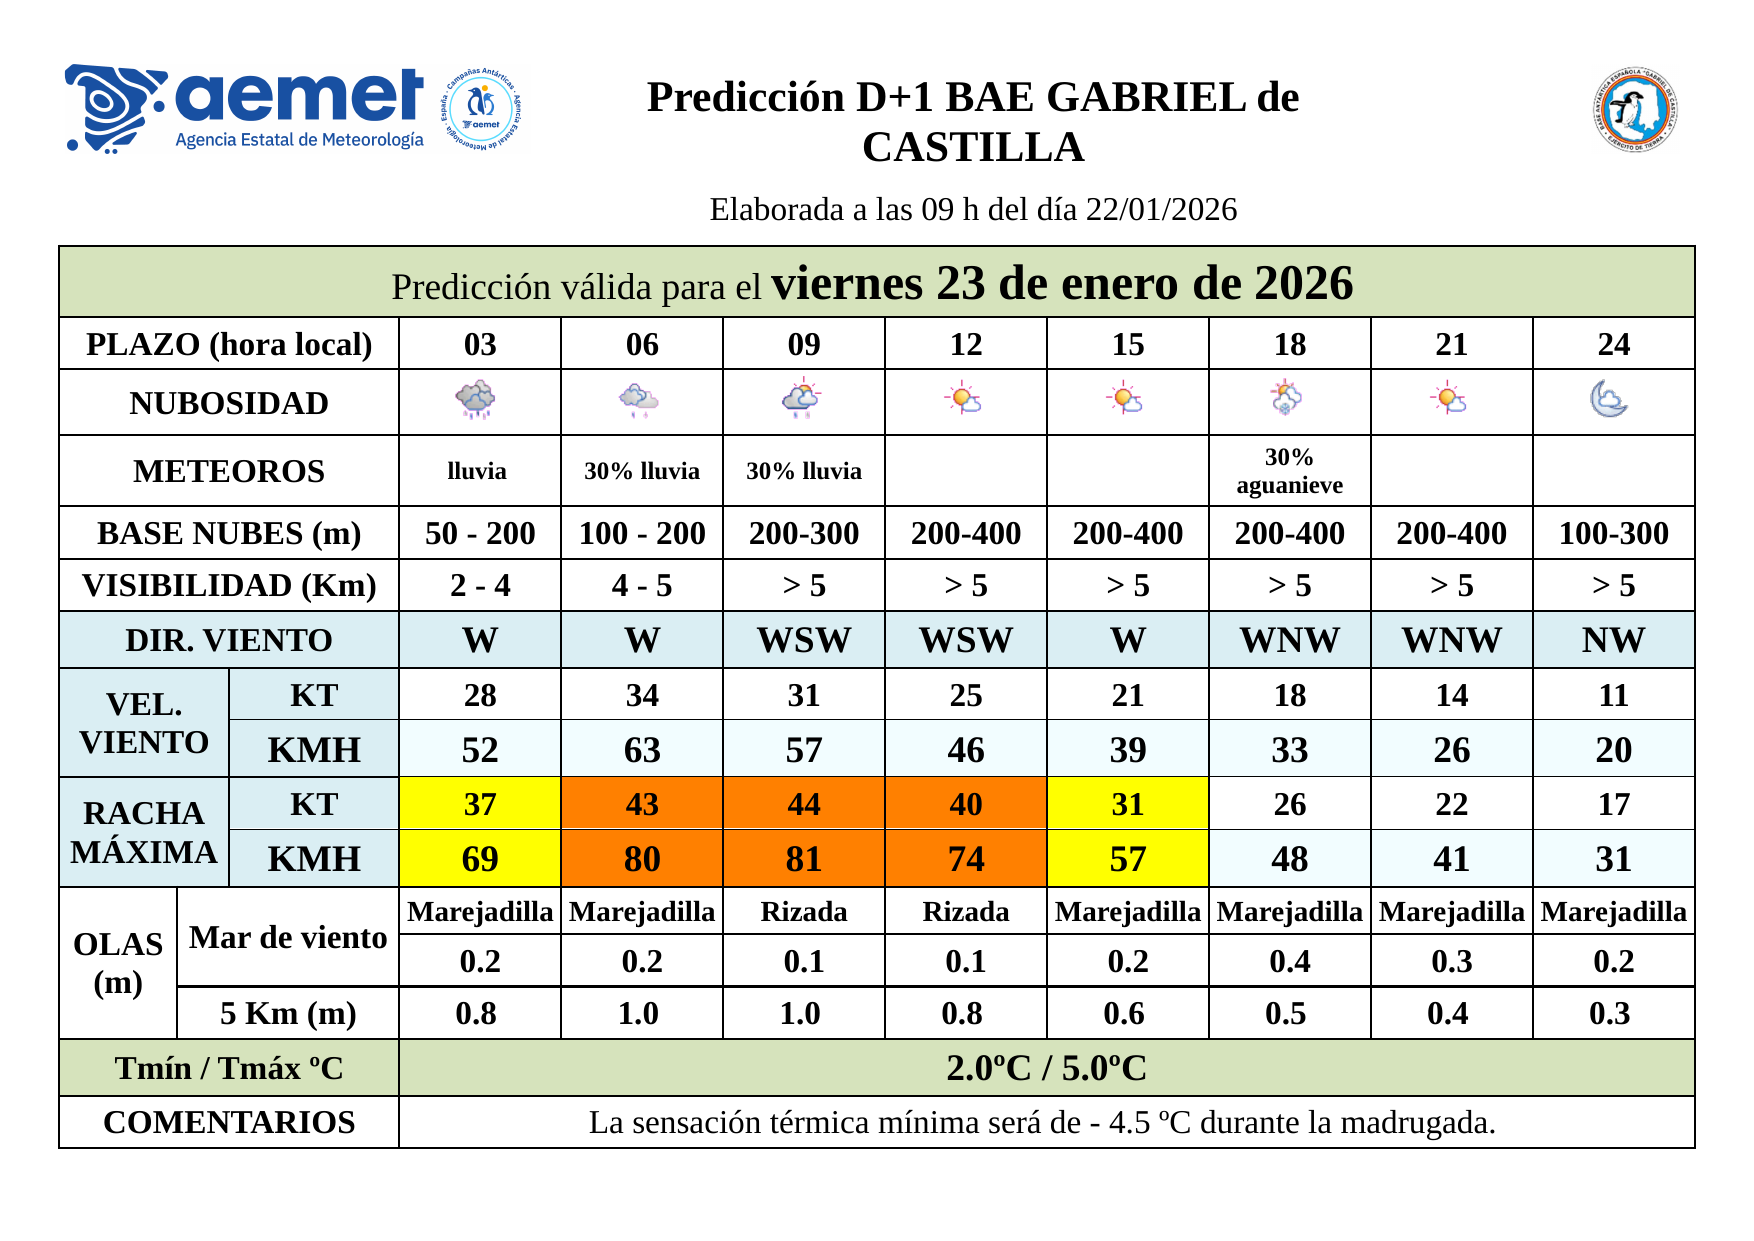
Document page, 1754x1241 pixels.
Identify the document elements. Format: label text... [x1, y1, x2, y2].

table_cell METEOROS [60, 436, 398, 505]
table_cell DIR. VIENTO [60, 612, 398, 667]
table_cell 12 [886, 318, 1046, 368]
table_cell 33 [1210, 720, 1370, 776]
table_cell VISIBILIDAD (Km) [60, 560, 398, 610]
table_cell PLAZO (hora local) [60, 318, 398, 368]
table_cell 24 [1534, 318, 1694, 368]
table_cell Marejadilla [1210, 888, 1370, 933]
table_header Predicción válida para el viernes 23 de enero de 2026 [60, 247, 1694, 316]
table_cell 0.1 [886, 935, 1046, 985]
table_cell 31 [1048, 777, 1208, 828]
table_header [59, 59, 537, 233]
table_cell OLAS (m) [60, 888, 176, 1038]
table_cell [1534, 370, 1694, 434]
table_cell Marejadilla [1534, 888, 1694, 933]
picture [777, 376, 823, 421]
table_cell KMH [230, 720, 398, 776]
table_cell 0.6 [1048, 988, 1208, 1038]
picture [1590, 64, 1681, 154]
table_cell > 5 [1210, 560, 1370, 610]
table_cell KT [230, 778, 398, 828]
table_cell [886, 436, 1046, 505]
table_cell > 5 [1534, 560, 1694, 610]
table_cell [1372, 436, 1532, 505]
table_cell > 5 [886, 560, 1046, 610]
table_cell 200-400 [1210, 507, 1370, 557]
table_cell > 5 [1372, 560, 1532, 610]
table_cell 41 [1372, 830, 1532, 886]
table_cell RACHA MÁXIMA [60, 778, 228, 886]
table_cell [400, 370, 560, 434]
table_cell [1534, 436, 1694, 505]
table_cell 06 [562, 318, 722, 368]
table_cell 18 [1210, 318, 1370, 368]
picture [1263, 376, 1308, 421]
table_cell 20 [1534, 720, 1694, 776]
table_cell Mar de viento [178, 888, 398, 985]
table_cell 26 [1210, 777, 1370, 828]
table_cell 25 [886, 669, 1046, 719]
picture [1587, 376, 1632, 421]
table_cell [886, 370, 1046, 434]
table_cell 37 [400, 777, 560, 828]
table_cell lluvia [400, 436, 560, 505]
table_cell WNW [1210, 612, 1370, 667]
table_cell 11 [1534, 669, 1694, 719]
table_cell Marejadilla [562, 888, 722, 933]
table_cell Rizada [724, 888, 884, 933]
table_cell La sensación térmica mínima será de - 4.5 ºC durante la madrugada. [400, 1097, 1694, 1147]
table_cell 17 [1534, 777, 1694, 828]
table_cell 0.3 [1372, 935, 1532, 985]
picture [1101, 376, 1146, 421]
table_cell 28 [400, 669, 560, 719]
table_cell W [400, 612, 560, 667]
table_cell NW [1534, 612, 1694, 667]
table_cell 0.3 [1534, 988, 1694, 1038]
picture [64, 64, 532, 154]
table_cell 14 [1372, 669, 1532, 719]
table_cell 40 [886, 777, 1046, 828]
table_cell 0.8 [400, 988, 560, 1038]
picture [939, 376, 984, 421]
table_cell 200-300 [724, 507, 884, 557]
table_cell 81 [724, 830, 884, 886]
table_cell Marejadilla [400, 888, 560, 933]
table_cell KMH [230, 830, 398, 886]
table_cell 0.4 [1372, 988, 1532, 1038]
table_cell 74 [886, 830, 1046, 886]
table_cell 52 [400, 720, 560, 776]
table_cell COMENTARIOS [60, 1097, 398, 1147]
table_cell 22 [1372, 777, 1532, 828]
table_cell 0.8 [886, 988, 1046, 1038]
table_cell WSW [724, 612, 884, 667]
table_cell Rizada [886, 888, 1046, 933]
table_cell KT [230, 669, 398, 719]
picture [615, 376, 660, 421]
table_cell 31 [1534, 830, 1694, 886]
table_cell 63 [562, 720, 722, 776]
table_cell 44 [724, 777, 884, 828]
table_cell 30% lluvia [724, 436, 884, 505]
table_cell 18 [1210, 669, 1370, 719]
table_cell [1372, 370, 1532, 434]
table_cell Elaborada a las 09 h del día 22/01/2026 [537, 183, 1410, 233]
table_cell 0.5 [1210, 988, 1370, 1038]
table_cell 57 [1048, 830, 1208, 886]
table_cell 200-400 [1048, 507, 1208, 557]
table_cell 5 Km (m) [178, 988, 398, 1038]
table_cell W [562, 612, 722, 667]
table_cell 2 - 4 [400, 560, 560, 610]
table_cell Tmín / Tmáx ºC [60, 1040, 398, 1095]
table_cell > 5 [1048, 560, 1208, 610]
table_cell 48 [1210, 830, 1370, 886]
table_cell [724, 370, 884, 434]
table_cell 0.1 [724, 935, 884, 985]
table_cell 80 [562, 830, 722, 886]
table_cell [1048, 370, 1208, 434]
table_cell 34 [562, 669, 722, 719]
table_cell 1.0 [724, 988, 884, 1038]
table_cell Marejadilla [1048, 888, 1208, 933]
table_cell 15 [1048, 318, 1208, 368]
table_cell 46 [886, 720, 1046, 776]
table_cell Marejadilla [1372, 888, 1532, 933]
table_cell 4 - 5 [562, 560, 722, 610]
table_cell 21 [1048, 669, 1208, 719]
table_cell WNW [1372, 612, 1532, 667]
table_cell VEL. VIENTO [60, 669, 228, 776]
table_cell BASE NUBES (m) [60, 507, 398, 557]
table_cell 100-300 [1534, 507, 1694, 557]
table_header Predicción D+1 BAE GABRIEL de CASTILLA [537, 59, 1410, 183]
table_cell 200-400 [1372, 507, 1532, 557]
table_header [1410, 59, 1694, 233]
table_cell 0.2 [562, 935, 722, 985]
table_cell > 5 [724, 560, 884, 610]
table_cell 100 - 200 [562, 507, 722, 557]
table_cell WSW [886, 612, 1046, 667]
table_cell 43 [562, 777, 722, 828]
table_cell 03 [400, 318, 560, 368]
table_cell NUBOSIDAD [60, 370, 398, 434]
table_cell 69 [400, 830, 560, 886]
table_cell 0.2 [1534, 935, 1694, 985]
table_cell 30% lluvia [562, 436, 722, 505]
table_cell 26 [1372, 720, 1532, 776]
table_cell 2.0ºC / 5.0ºC [400, 1040, 1694, 1095]
table_cell 21 [1372, 318, 1532, 368]
table_cell 57 [724, 720, 884, 776]
table_cell 0.2 [400, 935, 560, 985]
table_cell 09 [724, 318, 884, 368]
table_cell W [1048, 612, 1208, 667]
table_cell 200-400 [886, 507, 1046, 557]
table_cell 31 [724, 669, 884, 719]
picture [1425, 376, 1470, 421]
table_cell [1048, 436, 1208, 505]
table_cell [562, 370, 722, 434]
table_cell 30% aguanieve [1210, 436, 1370, 505]
table_cell 0.4 [1210, 935, 1370, 985]
picture [453, 376, 499, 421]
table_cell 50 - 200 [400, 507, 560, 557]
table_cell 0.2 [1048, 935, 1208, 985]
table_cell [1210, 370, 1370, 434]
table_cell 39 [1048, 720, 1208, 776]
table_cell 1.0 [562, 988, 722, 1038]
